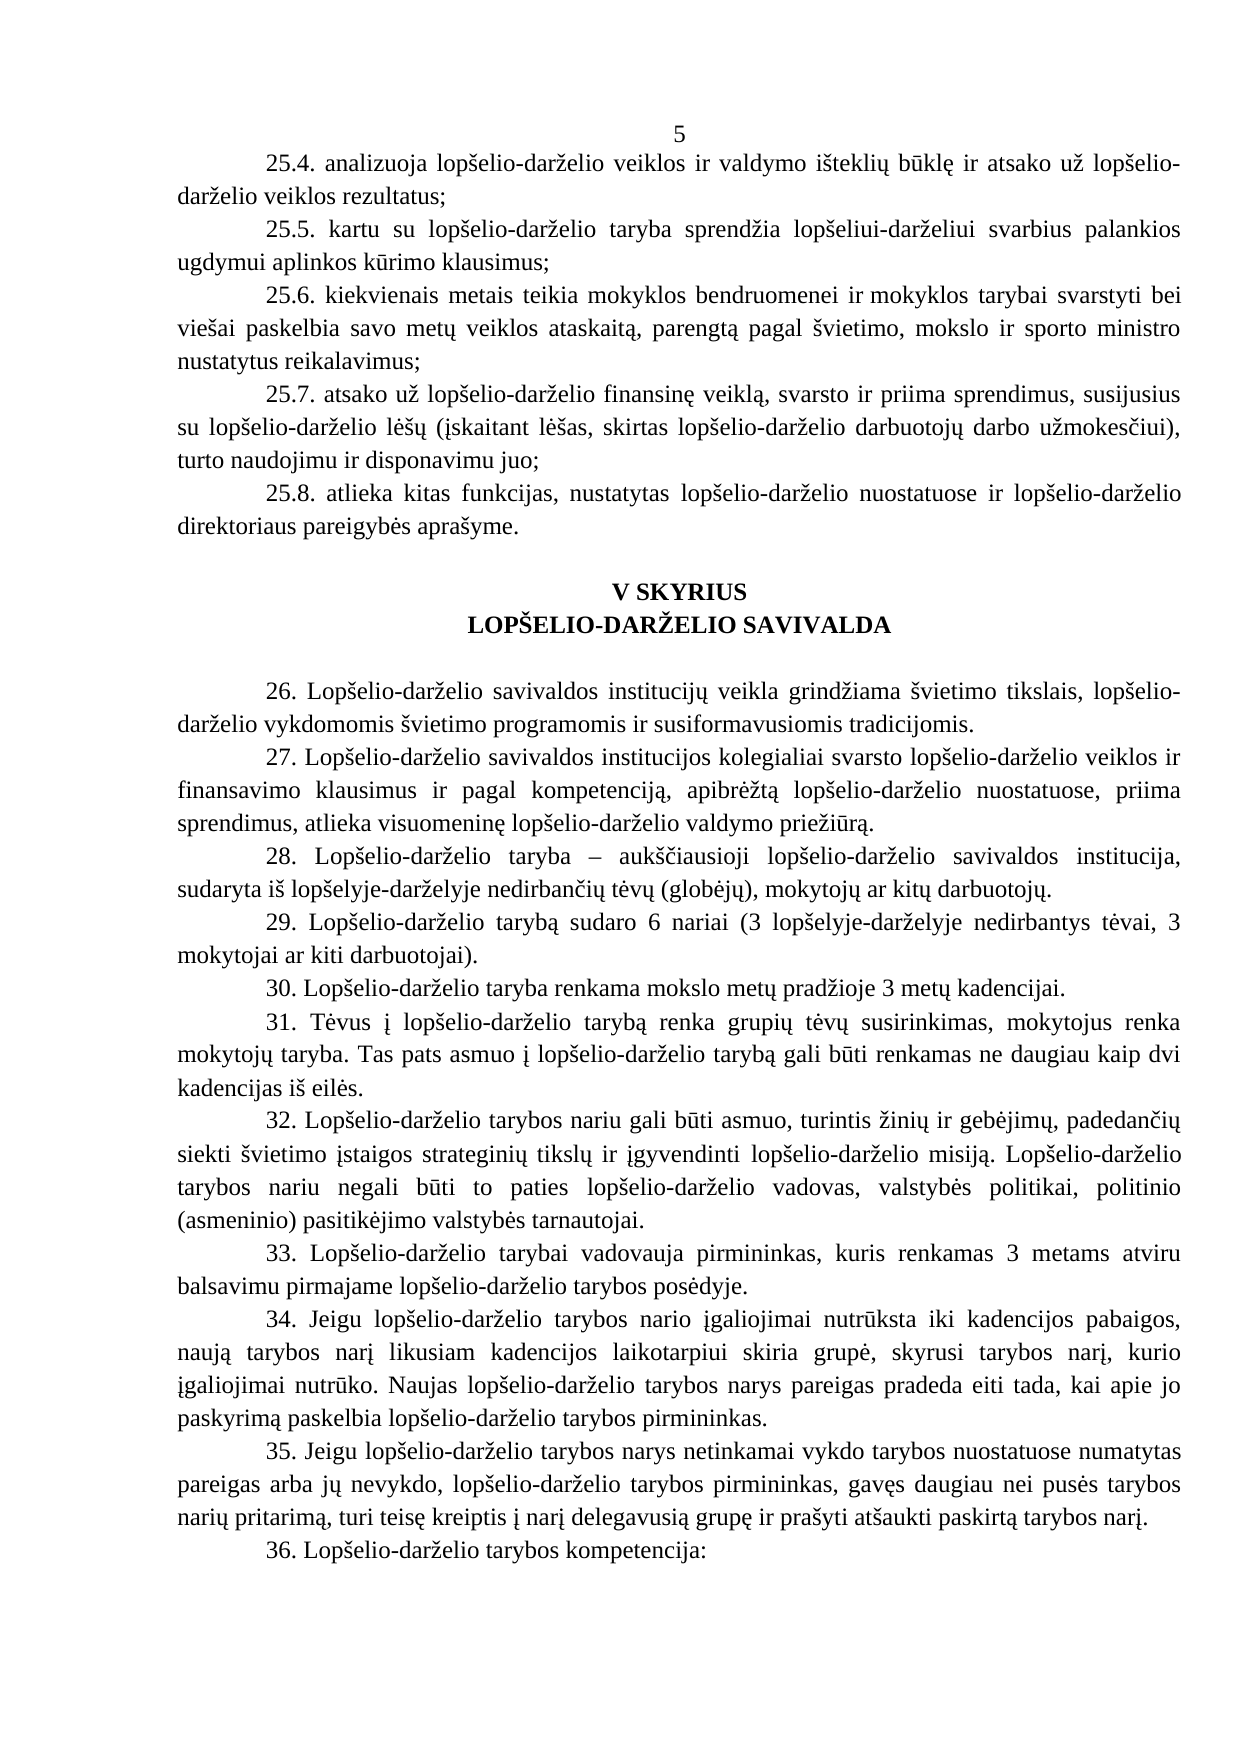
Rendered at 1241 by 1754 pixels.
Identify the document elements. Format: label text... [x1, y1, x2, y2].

text V SKYRIUS [177, 577, 1182, 606]
text 34. Jeigu lopšelio-darželio tarybos nario įgaliojimai nutrūksta iki kadencijos pabaigos, naują tarybos narį likusiam kadencijos laikotarpiui skiria grupė, skyrusi tarybos narį, kurio įgaliojimai nutrūko. Naujas lopšelio-darželio tarybos narys pareigas pradeda eiti tada, kai apie jo paskyrimą paskelbia lopšelio-darželio tarybos pirmininkas. [177, 1304, 1182, 1432]
text 35. Jeigu lopšelio-darželio tarybos narys netinkamai vykdo tarybos nuostatuose numatytas pareigas arba jų nevykdo, lopšelio-darželio tarybos pirmininkas, gavęs daugiau nei pusės tarybos narių pritarimą, turi teisę kreiptis į narį delegavusią grupę ir prašyti atšaukti paskirtą tarybos narį. [177, 1436, 1182, 1531]
text 30. Lopšelio-darželio taryba renkama mokslo metų pradžioje 3 metų kadencijai. [177, 973, 1182, 1002]
text 25.7. atsako už lopšelio-darželio finansinę veiklą, svarsto ir priima sprendimus, susijusius su lopšelio-darželio lėšų (įskaitant lėšas, skirtas lopšelio-darželio darbuotojų darbo užmokesčiui), turto naudojimu ir disponavimu juo; [177, 379, 1182, 474]
text 25.5. kartu su lopšelio-darželio taryba sprendžia lopšeliui-darželiui svarbius palankios ugdymui aplinkos kūrimo klausimus; [177, 214, 1182, 276]
text 27. Lopšelio-darželio savivaldos institucijos kolegialiai svarsto lopšelio-darželio veiklos ir finansavimo klausimus ir pagal kompetenciją, apibrėžtą lopšelio-darželio nuostatuose, priima sprendimus, atlieka visuomeninę lopšelio-darželio valdymo priežiūrą. [177, 742, 1182, 837]
text 33. Lopšelio-darželio tarybai vadovauja pirmininkas, kuris renkamas 3 metams atviru balsavimu pirmajame lopšelio-darželio tarybos posėdyje. [177, 1238, 1182, 1299]
text 25.4. analizuoja lopšelio-darželio veiklos ir valdymo išteklių būklę ir atsako už lopšelio-darželio veiklos rezultatus; [177, 148, 1182, 210]
text 36. Lopšelio-darželio tarybos kompetencija: [177, 1535, 1182, 1564]
text 26. Lopšelio-darželio savivaldos institucijų veikla grindžiama švietimo tikslais, lopšelio-darželio vykdomomis švietimo programomis ir susiformavusiomis tradicijomis. [177, 676, 1182, 738]
text 29. Lopšelio-darželio tarybą sudaro 6 nariai (3 lopšelyje-darželyje nedirbantys tėvai, 3 mokytojai ar kiti darbuotojai). [177, 907, 1182, 969]
text 25.6. kiekvienais metais teikia mokyklos bendruomenei ir mokyklos tarybai svarstyti bei viešai paskelbia savo metų veiklos ataskaitą, parengtą pagal švietimo, mokslo ir sporto ministro nustatytus reikalavimus; [177, 280, 1182, 375]
text 28. Lopšelio-darželio taryba – aukščiausioji lopšelio-darželio savivaldos institucija, sudaryta iš lopšelyje-darželyje nedirbančių tėvų (globėjų), mokytojų ar kitų darbuotojų. [177, 841, 1182, 903]
text 32. Lopšelio-darželio tarybos nariu gali būti asmuo, turintis žinių ir gebėjimų, padedančių siekti švietimo įstaigos strateginių tikslų ir įgyvendinti lopšelio-darželio misiją. Lopšelio-darželio tarybos nariu negali būti to paties lopšelio-darželio vadovas, valstybės politikai, politinio (asmeninio) pasitikėjimo valstybės tarnautojai. [177, 1106, 1182, 1233]
text LOPŠELIO-DARŽELIO SAVIVALDA [177, 610, 1182, 639]
text 31. Tėvus į lopšelio-darželio tarybą renka grupių tėvų susirinkimas, mokytojus renka mokytojų taryba. Tas pats asmuo į lopšelio-darželio tarybą gali būti renkamas ne daugiau kaip dvi kadencijas iš eilės. [177, 1007, 1182, 1101]
text 25.8. atlieka kitas funkcijas, nustatytas lopšelio-darželio nuostatuose ir lopšelio-darželio direktoriaus pareigybės aprašyme. [177, 478, 1182, 540]
